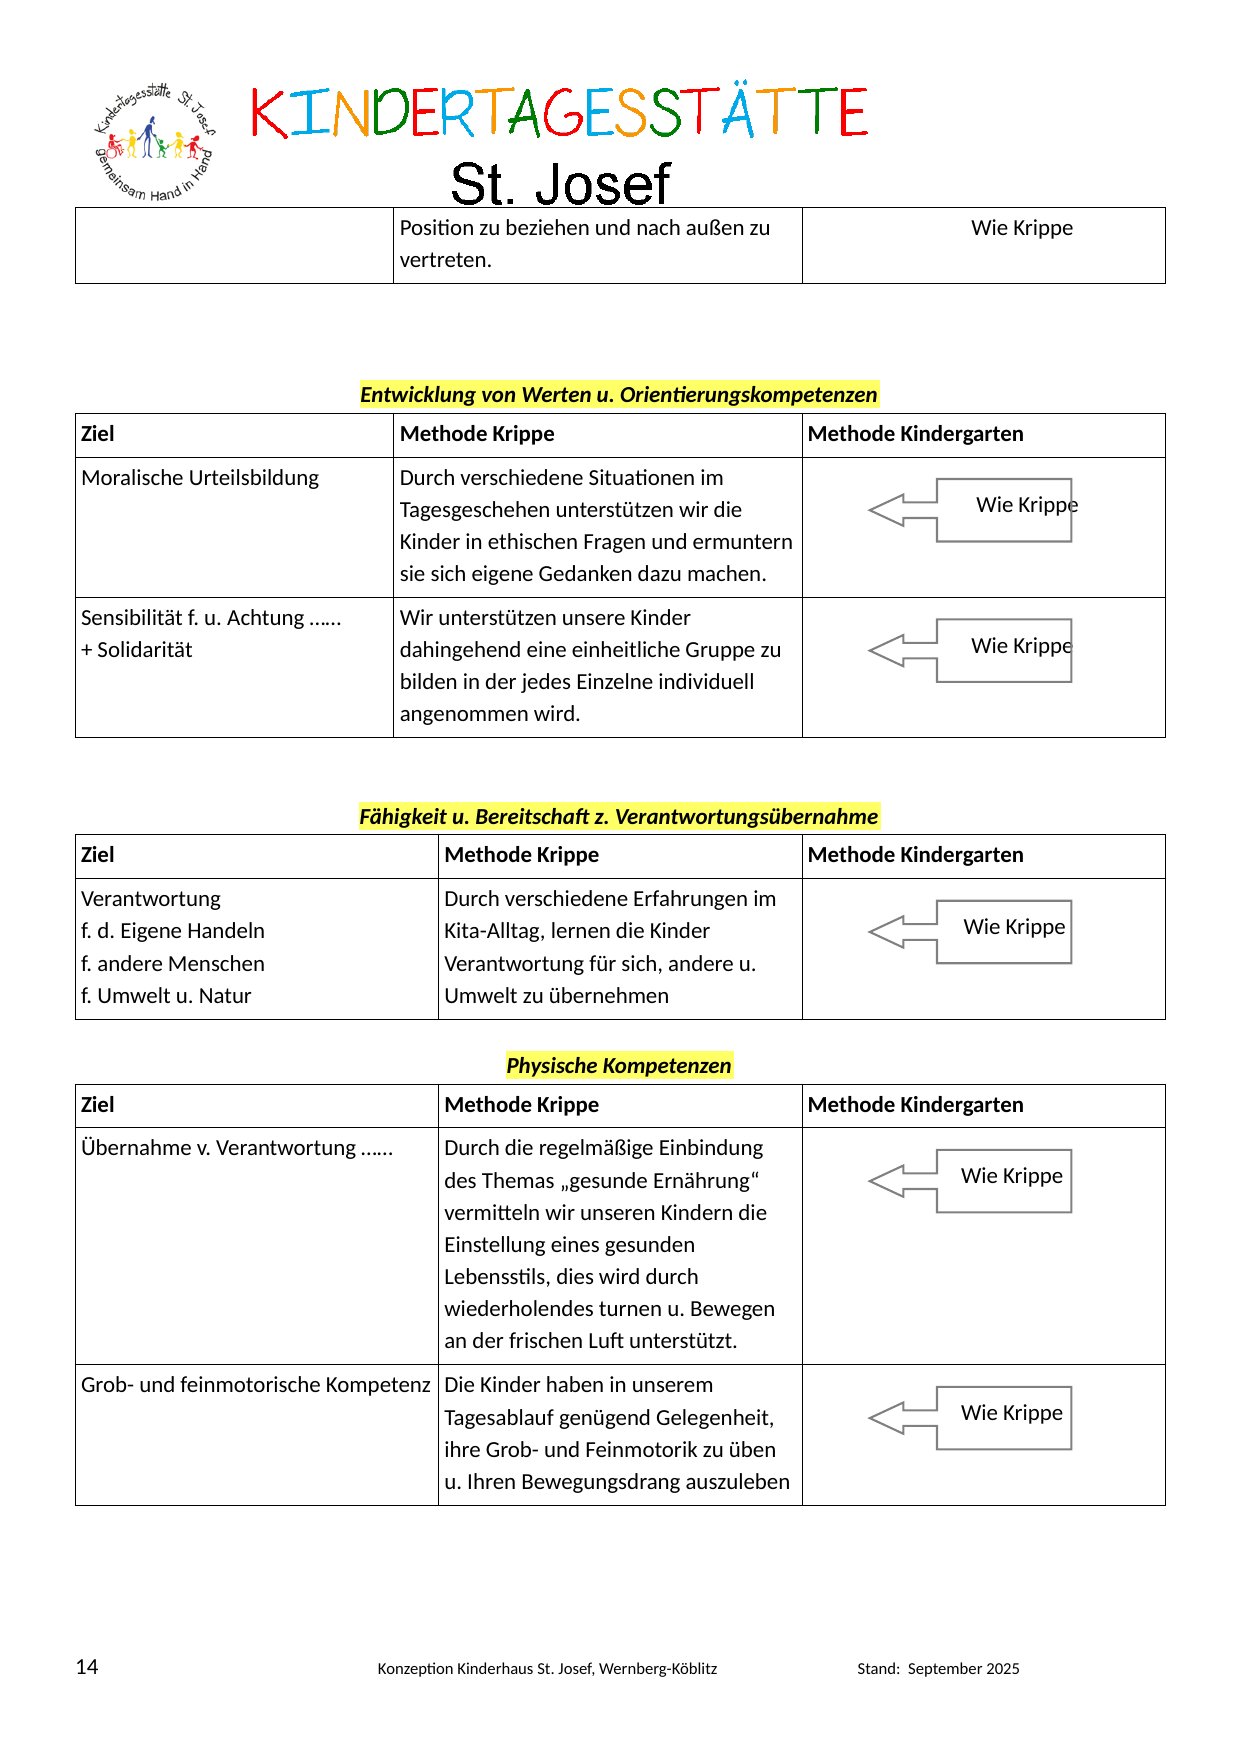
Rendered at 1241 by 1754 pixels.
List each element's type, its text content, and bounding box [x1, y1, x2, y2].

table_cell Übernahme v. Verantwortung …… [76, 1128, 438, 1364]
text Fähigkeit u. Bereitschaft z. Verantwortungsübernahme [75, 802, 1165, 830]
table_header Ziel [76, 414, 393, 456]
table_cell Sensibilität f. u. Achtung …… + Solidarität [76, 598, 393, 737]
table_header Methode Kindergarten [803, 1085, 1165, 1127]
table_cell Wie Krippe [803, 1128, 1165, 1364]
table_cell Grob- und feinmotorische Kompetenz [76, 1365, 438, 1505]
table_cell Durch verschiedene Erfahrungen im Kita-Alltag, lernen die Kinder Verantwortung für sich, andere u. Umwelt zu übernehmen [439, 879, 802, 1018]
table_cell Position zu beziehen und nach außen zu vertreten. [394, 208, 802, 283]
text Entwicklung von Werten u. Orientierungskompetenzen [75, 380, 1165, 408]
table_cell Verantwortung f. d. Eigene Handeln f. andere Menschen f. Umwelt u. Natur [76, 879, 438, 1018]
table_header Ziel [76, 1085, 438, 1127]
table_cell Wir unterstützen unsere Kinder dahingehend eine einheitliche Gruppe zu bilden in der jedes Einzelne individuell angenommen wird. [394, 598, 802, 737]
table_cell Wie Krippe [803, 458, 1165, 597]
table_header Methode Kindergarten [803, 414, 1165, 456]
table_header Methode Krippe [439, 835, 802, 878]
table_header Methode Kindergarten [803, 835, 1165, 878]
table_cell Wie Krippe [803, 598, 1165, 737]
table_cell [76, 208, 393, 283]
table_cell Durch die regelmäßige Einbindung des Themas „gesunde Ernährung“ vermitteln wir unseren Kindern die Einstellung eines gesunden Lebensstils, dies wird durch wiederholendes turnen u. Bewegen an der frischen Luft unterstützt. [439, 1128, 802, 1364]
table_header Methode Krippe [439, 1085, 802, 1127]
table_header Methode Krippe [394, 414, 802, 456]
table_cell Wie Krippe [803, 879, 1165, 1018]
table_cell Die Kinder haben in unserem Tagesablauf genügend Gelegenheit, ihre Grob- und Feinmotorik zu üben u. Ihren Bewegungsdrang auszuleben [439, 1365, 802, 1505]
text Physische Kompetenzen [75, 1051, 1165, 1079]
table_header Ziel [76, 835, 438, 878]
table_cell Moralische Urteilsbildung [76, 458, 393, 597]
table_cell Wie Krippe [803, 1365, 1165, 1505]
table_cell Wie Krippe [803, 208, 1165, 283]
table_cell Durch verschiedene Situationen im Tagesgeschehen unterstützen wir die Kinder in ethischen Fragen und ermuntern sie sich eigene Gedanken dazu machen. [394, 458, 802, 597]
